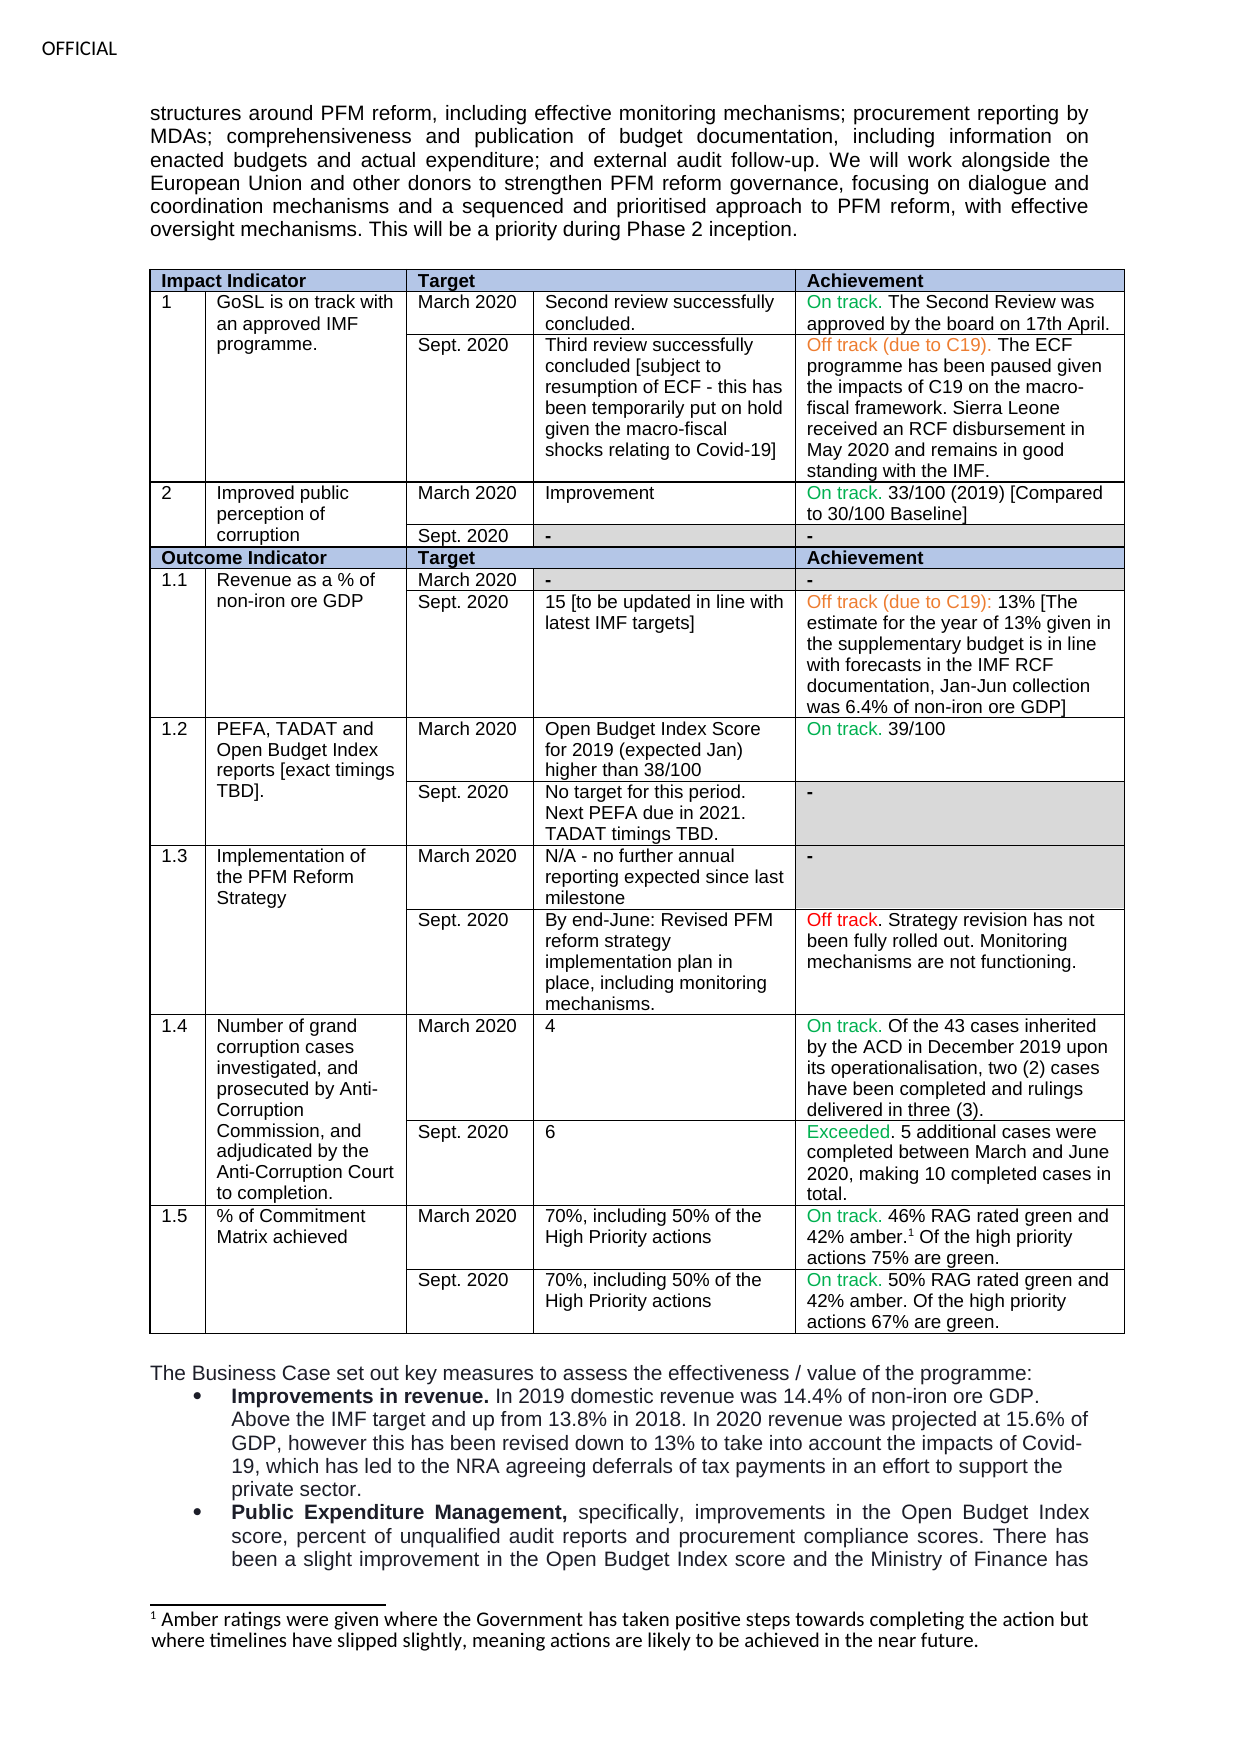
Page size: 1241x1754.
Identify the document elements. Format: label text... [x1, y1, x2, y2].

table_cell 70%, including 50% of the High Priority actions [534, 1206, 795, 1269]
table_cell Second review successfully concluded. [534, 292, 795, 334]
table_cell Sept. 2020 [407, 910, 533, 1014]
table_cell March 2020 [407, 1015, 533, 1120]
table_cell Sept. 2020 [407, 782, 533, 845]
table_cell Off track. Strategy revision has not been fully rolled out. Monitoring mechanisms are not functioning. [796, 910, 1124, 1014]
table_cell March 2020 [407, 718, 533, 781]
table_cell Revenue as a % of non-iron ore GDP [206, 569, 406, 717]
table_cell Improvement [534, 483, 795, 524]
table_cell Sept. 2020 [407, 335, 533, 481]
list Improvements in revenue. In 2019 domestic revenue was 14.4% of non-iron ore GDP. Above the IMF target and up from 13.8% in 2018. In 2020 revenue was projected at 15.6% of GDP, however this has been revised down to 13% to take into account the impacts of Covid-19, which has led to the NRA agreeing deferrals of tax payments in an effort to support the private sector. [194, 1385, 1090, 1501]
table_cell % of Commitment Matrix achieved [206, 1206, 406, 1332]
table_cell Sept. 2020 [407, 1270, 533, 1332]
table_cell Achievement [796, 548, 1124, 568]
table_cell Implementation of the PFM Reform Strategy [206, 846, 406, 1014]
table_cell Sept. 2020 [407, 525, 533, 546]
table_cell On track. 39/100 [796, 718, 1124, 781]
table_cell On track. The Second Review was approved by the board on 17th April. [796, 292, 1124, 334]
table_cell 4 [534, 1015, 795, 1120]
table_cell - [796, 569, 1124, 590]
table_cell - [796, 782, 1124, 845]
table_cell Improved public perception of corruption [206, 483, 406, 546]
table_cell 6 [534, 1121, 795, 1205]
table_header Impact Indicator [151, 270, 406, 291]
table_cell - [534, 525, 795, 546]
table_cell March 2020 [407, 292, 533, 334]
text structures around PFM reform, including effective monitoring mechanisms; procurement reporting by MDAs; comprehensiveness and publication of budget documentation, including information on enacted budgets and actual expenditure; and external audit follow-up. We will work alongside the European Union and other donors to strengthen PFM reform governance, focusing on dialogue and coordination mechanisms and a sequenced and prioritised approach to PFM reform, with effective oversight mechanisms. This will be a priority during Phase 2 inception. [150, 102, 1090, 241]
table_cell - [796, 846, 1124, 908]
table_cell PEFA, TADAT and Open Budget Index reports [exact timings TBD]. [206, 718, 406, 845]
table_cell Open Budget Index Score for 2019 (expected Jan) higher than 38/100 [534, 718, 795, 781]
table_cell March 2020 [407, 569, 533, 590]
table_cell On track. 33/100 (2019) [Compared to 30/100 Baseline] [796, 483, 1124, 524]
text The Business Case set out key measures to assess the effectiveness / value of the programme: [150, 1361, 1090, 1385]
table_cell 1.2 [151, 718, 205, 845]
table_cell N/A - no further annual reporting expected since last milestone [534, 846, 795, 908]
table_cell 1 [151, 292, 205, 481]
table_cell - [534, 569, 795, 590]
table_cell March 2020 [407, 846, 533, 908]
table_cell Off track (due to C19): 13% [The estimate for the year of 13% given in the supplementary budget is in line with forecasts in the IMF RCF documentation, Jan-Jun collection was 6.4% of non-iron ore GDP] [796, 591, 1124, 717]
table_cell 1.3 [151, 846, 205, 1014]
table_cell Outcome Indicator [151, 548, 406, 568]
table_header Achievement [796, 270, 1124, 291]
table_cell 15 [to be updated in line with latest IMF targets] [534, 591, 795, 717]
table_cell Off track (due to C19). The ECF programme has been paused given the impacts of C19 on the macro-fiscal framework. Sierra Leone received an RCF disbursement in May 2020 and remains in good standing with the IMF. [796, 335, 1124, 481]
table_cell On track. Of the 43 cases inherited by the ACD in December 2019 upon its operationalisation, two (2) cases have been completed and rulings delivered in three (3). [796, 1015, 1124, 1120]
table_cell Sept. 2020 [407, 591, 533, 717]
table_cell Exceeded. 5 additional cases were completed between March and June 2020, making 10 completed cases in total. [796, 1121, 1124, 1205]
table_cell Third review successfully concluded [subject to resumption of ECF - this has been temporarily put on hold given the macro-fiscal shocks relating to Covid-19] [534, 335, 795, 481]
table_cell 70%, including 50% of the High Priority actions [534, 1270, 795, 1332]
table_cell 1.4 [151, 1015, 205, 1205]
table_cell Sept. 2020 [407, 1121, 533, 1205]
table_cell 1.1 [151, 569, 205, 717]
table_cell On track. 46% RAG rated green and 42% amber. Of the high priority actions 75% are green. [796, 1206, 1124, 1269]
table_cell No target for this period. Next PEFA due in 2021. TADAT timings TBD. [534, 782, 795, 845]
table_cell On track. 50% RAG rated green and 42% amber. Of the high priority actions 67% are green. [796, 1270, 1124, 1332]
table_cell March 2020 [407, 1206, 533, 1269]
table_cell 1.5 [151, 1206, 205, 1332]
table_cell 2 [151, 483, 205, 546]
table_cell By end-June: Revised PFM reform strategy implementation plan in place, including monitoring mechanisms. [534, 910, 795, 1014]
table_cell Target [407, 548, 795, 568]
list Public Expenditure Management, specifically, improvements in the Open Budget Index score, percent of unqualified audit reports and procurement compliance scores. There has been a slight improvement in the Open Budget Index score and the Ministry of Finance has [194, 1501, 1090, 1571]
table_header Target [407, 270, 795, 291]
table_cell GoSL is on track with an approved IMF programme. [206, 292, 406, 481]
table_cell March 2020 [407, 483, 533, 524]
table_cell - [796, 525, 1124, 546]
table_cell Number of grand corruption cases investigated, and prosecuted by Anti-Corruption Commission, and adjudicated by the Anti-Corruption Court to completion. [206, 1015, 406, 1205]
